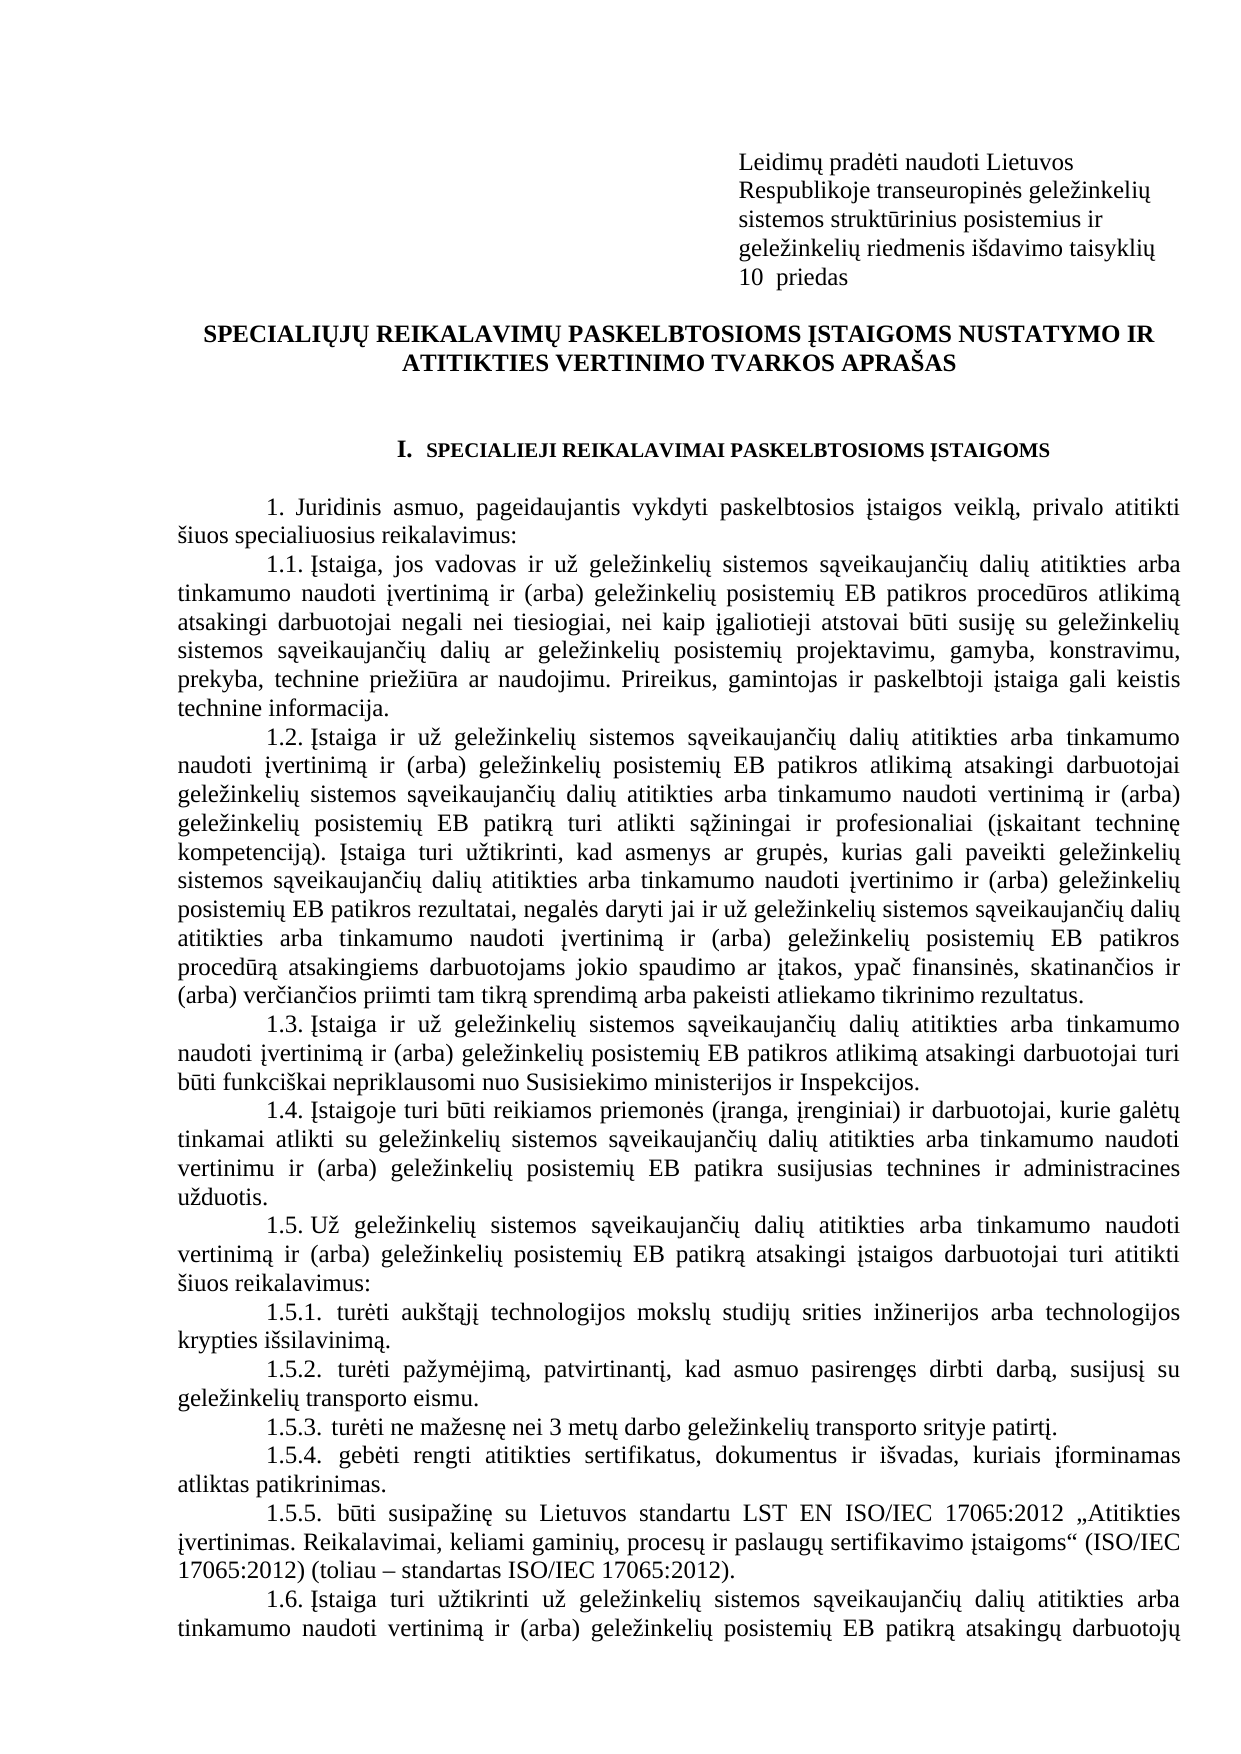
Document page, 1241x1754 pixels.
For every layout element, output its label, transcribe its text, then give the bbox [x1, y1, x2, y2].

text 1.3. Įstaiga ir už geležinkelių sistemos sąveikaujančių dalių atitikties arba tinkamumo naudoti įvertinimą ir (arba) geležinkelių posistemių EB patikros atlikimą atsakingi darbuotojai turi būti funkciškai nepriklausomi nuo Susisiekimo ministerijos ir Inspekcijos. [177, 1009, 1181, 1096]
text 1.2. Įstaiga ir už geležinkelių sistemos sąveikaujančių dalių atitikties arba tinkamumo naudoti įvertinimą ir (arba) geležinkelių posistemių EB patikros atlikimą atsakingi darbuotojai geležinkelių sistemos sąveikaujančių dalių atitikties arba tinkamumo naudoti vertinimą ir (arba) geležinkelių posistemių EB patikrą turi atlikti sąžiningai ir profesionaliai (įskaitant techninę kompetenciją). Įstaiga turi užtikrinti, kad asmenys ar grupės, kurias gali paveikti geležinkelių sistemos sąveikaujančių dalių atitikties arba tinkamumo naudoti įvertinimo ir (arba) geležinkelių posistemių EB patikros rezultatai, negalės daryti jai ir už geležinkelių sistemos sąveikaujančių dalių atitikties arba tinkamumo naudoti įvertinimą ir (arba) geležinkelių posistemių EB patikros procedūrą atsakingiems darbuotojams jokio spaudimo ar įtakos, ypač finansinės, skatinančios ir (arba) verčiančios priimti tam tikrą sprendimą arba pakeisti atliekamo tikrinimo rezultatus. [177, 722, 1181, 1009]
text 1.5.3. turėti ne mažesnę nei 3 metų darbo geležinkelių transporto srityje patirtį. [177, 1412, 1181, 1441]
text 1.1. Įstaiga, jos vadovas ir už geležinkelių sistemos sąveikaujančių dalių atitikties arba tinkamumo naudoti įvertinimą ir (arba) geležinkelių posistemių EB patikros procedūros atlikimą atsakingi darbuotojai negali nei tiesiogiai, nei kaip įgaliotieji atstovai būti susiję su geležinkelių sistemos sąveikaujančių dalių ar geležinkelių posistemių projektavimu, gamyba, konstravimu, prekyba, technine priežiūra ar naudojimu. Prireikus, gamintojas ir paskelbtoji įstaiga gali keistis technine informacija. [177, 549, 1181, 722]
text 1. Juridinis asmuo, pageidaujantis vykdyti paskelbtosios įstaigos veiklą, privalo atitikti šiuos specialiuosius reikalavimus: [177, 492, 1181, 549]
text 1.5.2. turėti pažymėjimą, patvirtinantį, kad asmuo pasirengęs dirbti darbą, susijusį su geležinkelių transporto eismu. [177, 1354, 1181, 1412]
text I. SPECIALIEJI REIKALAVIMAI PASKELBTOSIOMS ĮSTAIGOMS [177, 434, 1181, 463]
text 1.5.1. turėti aukštąjį technologijos mokslų studijų srities inžinerijos arba technologijos krypties išsilavinimą. [177, 1297, 1181, 1354]
text 1.6. Įstaiga turi užtikrinti už geležinkelių sistemos sąveikaujančių dalių atitikties arba tinkamumo naudoti vertinimą ir (arba) geležinkelių posistemių EB patikrą atsakingų darbuotojų [177, 1584, 1181, 1642]
text 1.4. Įstaigoje turi būti reikiamos priemonės (įranga, įrenginiai) ir darbuotojai, kurie galėtų tinkamai atlikti su geležinkelių sistemos sąveikaujančių dalių atitikties arba tinkamumo naudoti vertinimu ir (arba) geležinkelių posistemių EB patikra susijusias technines ir administracines užduotis. [177, 1096, 1181, 1211]
text Leidimų pradėti naudoti Lietuvos Respublikoje transeuropinės geležinkelių sistemos struktūrinius posistemius ir geležinkelių riedmenis išdavimo taisyklių [738, 147, 1181, 262]
text 1.5. Už geležinkelių sistemos sąveikaujančių dalių atitikties arba tinkamumo naudoti vertinimą ir (arba) geležinkelių posistemių EB patikrą atsakingi įstaigos darbuotojai turi atitikti šiuos reikalavimus: [177, 1211, 1181, 1297]
text 1.5.4. gebėti rengti atitikties sertifikatus, dokumentus ir išvadas, kuriais įforminamas atliktas patikrinimas. [177, 1441, 1181, 1498]
text SPECIALIŲJŲ REIKALAVIMŲ PASKELBTOSIOMS ĮSTAIGOMS NUSTATYMO IR ATITIKTIES VERTINIMO TVARKOS APRAŠAS [177, 319, 1181, 377]
text 10 priedas [738, 262, 1181, 291]
text 1.5.5. būti susipažinę su Lietuvos standartu LST EN ISO/IEC 17065:2012 „Atitikties įvertinimas. Reikalavimai, keliami gaminių, procesų ir paslaugų sertifikavimo įstaigoms“ (ISO/IEC 17065:2012) (toliau – standartas ISO/IEC 17065:2012). [177, 1498, 1181, 1584]
